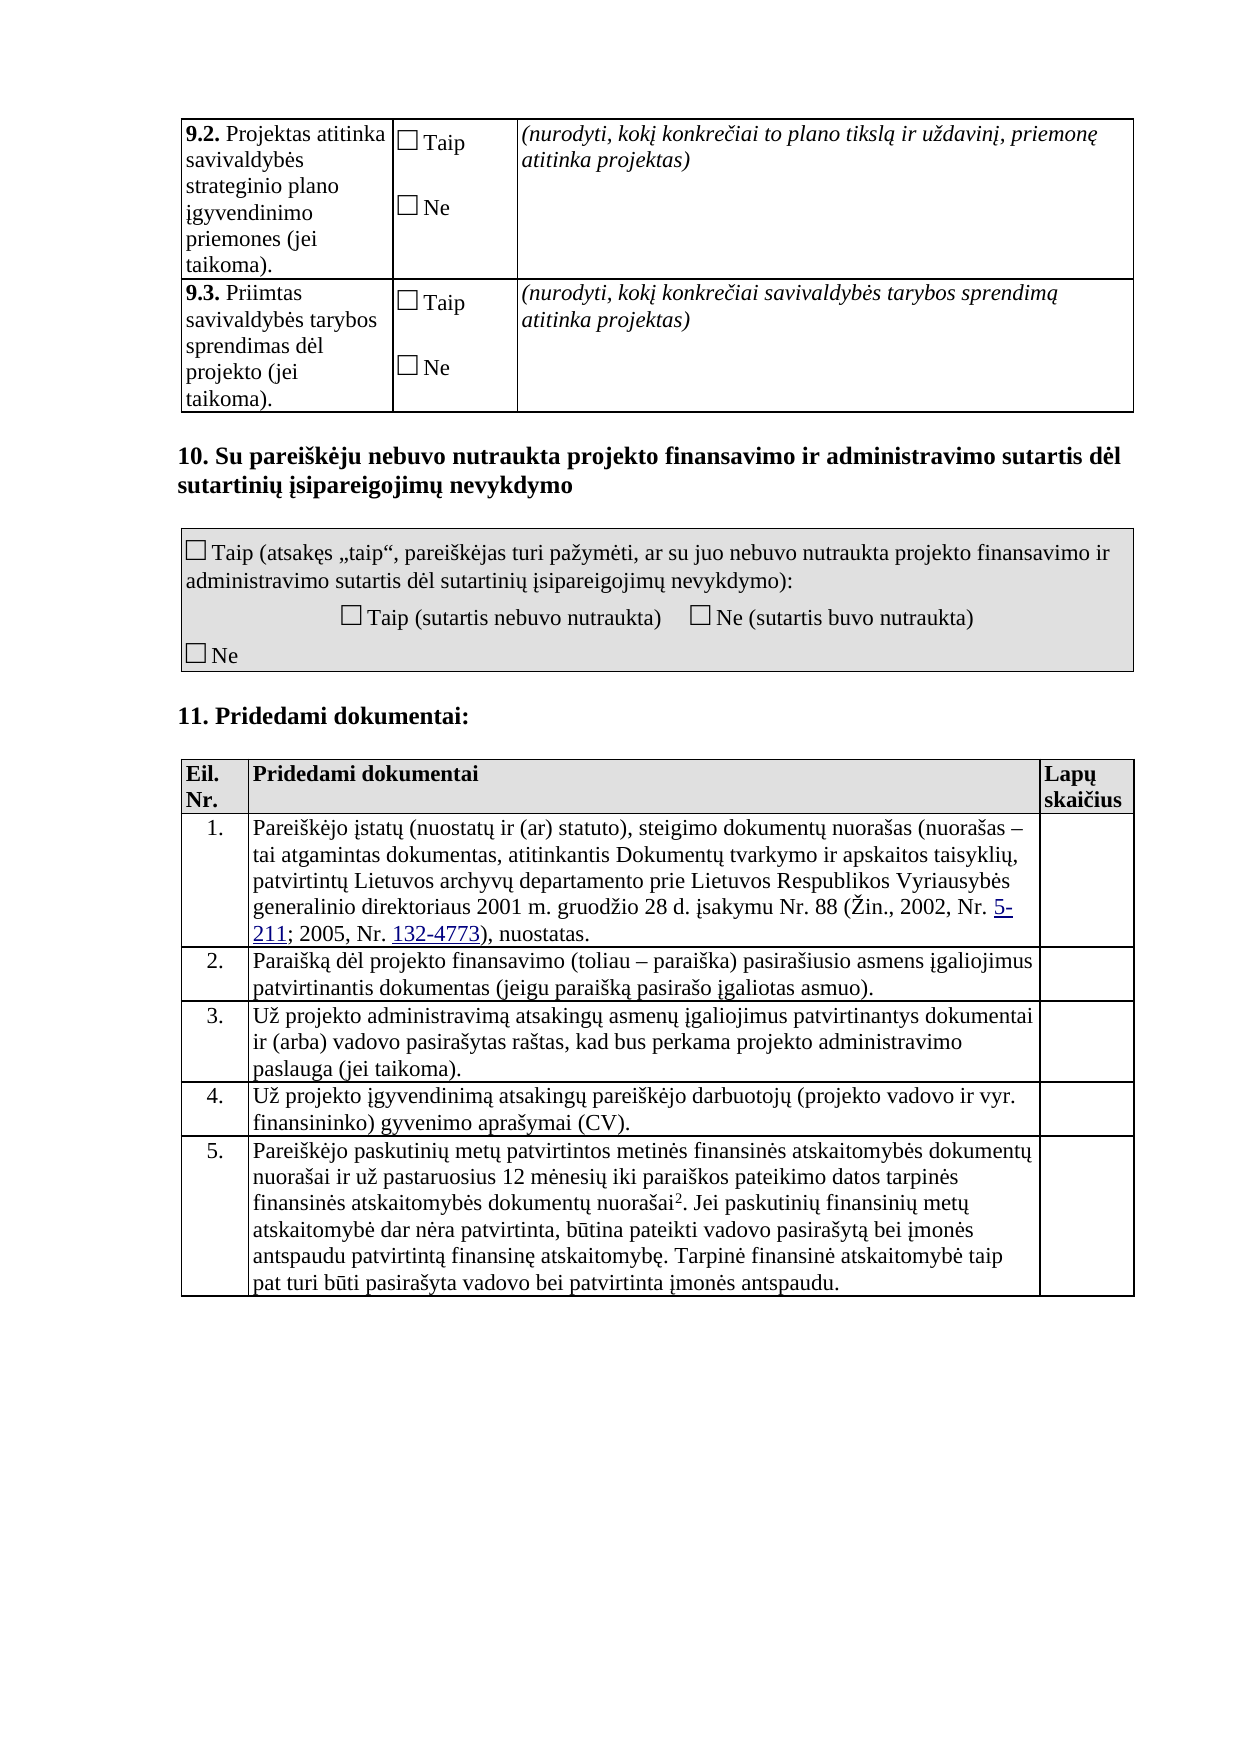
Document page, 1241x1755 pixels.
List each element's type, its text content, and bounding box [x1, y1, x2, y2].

table_cell (nurodyti, kokį konkrečiai savivaldybės tarybos sprendimą atitinka projektas) [518, 280, 1133, 411]
table_cell 5. [182, 1137, 248, 1295]
table_cell [1041, 814, 1133, 946]
table_header Eil. Nr. [182, 760, 248, 813]
table_cell □ Taip □ Ne [394, 120, 517, 278]
table_cell 9.2. Projektas atitinka savivaldybės strateginio plano įgyvendinimo priemones (jei taikoma). [182, 120, 392, 278]
table_header Lapų skaičius [1041, 760, 1133, 813]
table_cell Paraišką dėl projekto finansavimo (toliau – paraiška) pasirašiusio asmens įgaliojimus patvirtinantis dokumentas (jeigu paraišką pasirašo įgaliotas asmuo). [249, 948, 1039, 1000]
table_cell Pareiškėjo įstatų (nuostatų ir (ar) statuto), steigimo dokumentų nuorašas (nuorašas – tai atgamintas dokumentas, atitinkantis Dokumentų tvarkymo ir apskaitos taisyklių, patvirtintų Lietuvos archyvų departamento prie Lietuvos Respublikos Vyriausybės generalinio direktoriaus 2001 m. gruodžio 28 d. įsakymu Nr. 88 (Žin., 2002, Nr. 5-211; 2005, Nr. 132-4773), nuostatas. [249, 814, 1039, 946]
table_cell 4. [182, 1083, 248, 1135]
table_cell 1. [182, 814, 248, 946]
table_cell [1041, 1137, 1133, 1295]
table_header □ Taip (atsakęs „taip“, pareiškėjas turi pažymėti, ar su juo nebuvo nutraukta projekto finansavimo ir administravimo sutartis dėl sutartinių įsipareigojimų nevykdymo): □ Taip (sutartis nebuvo nutraukta) □ Ne (sutartis buvo nutraukta) □ Ne [182, 529, 1133, 671]
table_cell 9.3. Priimtas savivaldybės tarybos sprendimas dėl projekto (jei taikoma). [182, 280, 392, 411]
table_cell [1041, 948, 1133, 1000]
text 11. Pridedami dokumentai: [177, 701, 1122, 730]
table_cell [1041, 1002, 1133, 1081]
table_cell Už projekto įgyvendinimą atsakingų pareiškėjo darbuotojų (projekto vadovo ir vyr. finansininko) gyvenimo aprašymai (CV). [249, 1083, 1039, 1135]
table_cell (nurodyti, kokį konkrečiai to plano tikslą ir uždavinį, priemonę atitinka projektas) [518, 120, 1133, 278]
table_header Pridedami dokumentai [249, 760, 1039, 813]
table_cell Pareiškėjo paskutinių metų patvirtintos metinės finansinės atskaitomybės dokumentų nuorašai ir už pastaruosius 12 mėnesių iki paraiškos pateikimo datos tarpinės finansinės atskaitomybės dokumentų nuorašai2. Jei paskutinių finansinių metų atskaitomybė dar nėra patvirtinta, būtina pateikti vadovo pasirašytą bei įmonės antspaudu patvirtintą finansinę atskaitomybę. Tarpinė finansinė atskaitomybė taip pat turi būti pasirašyta vadovo bei patvirtinta įmonės antspaudu. [249, 1137, 1039, 1295]
table_cell [1041, 1083, 1133, 1135]
text 10. Su pareiškėju nebuvo nutraukta projekto finansavimo ir administravimo sutartis dėl sutartinių įsipareigojimų nevykdymo [177, 441, 1122, 499]
table_cell 3. [182, 1002, 248, 1081]
table_cell □ Taip □ Ne [394, 280, 517, 411]
table_cell 2. [182, 948, 248, 1000]
table_cell Už projekto administravimą atsakingų asmenų įgaliojimus patvirtinantys dokumentai ir (arba) vadovo pasirašytas raštas, kad bus perkama projekto administravimo paslauga (jei taikoma). [249, 1002, 1039, 1081]
